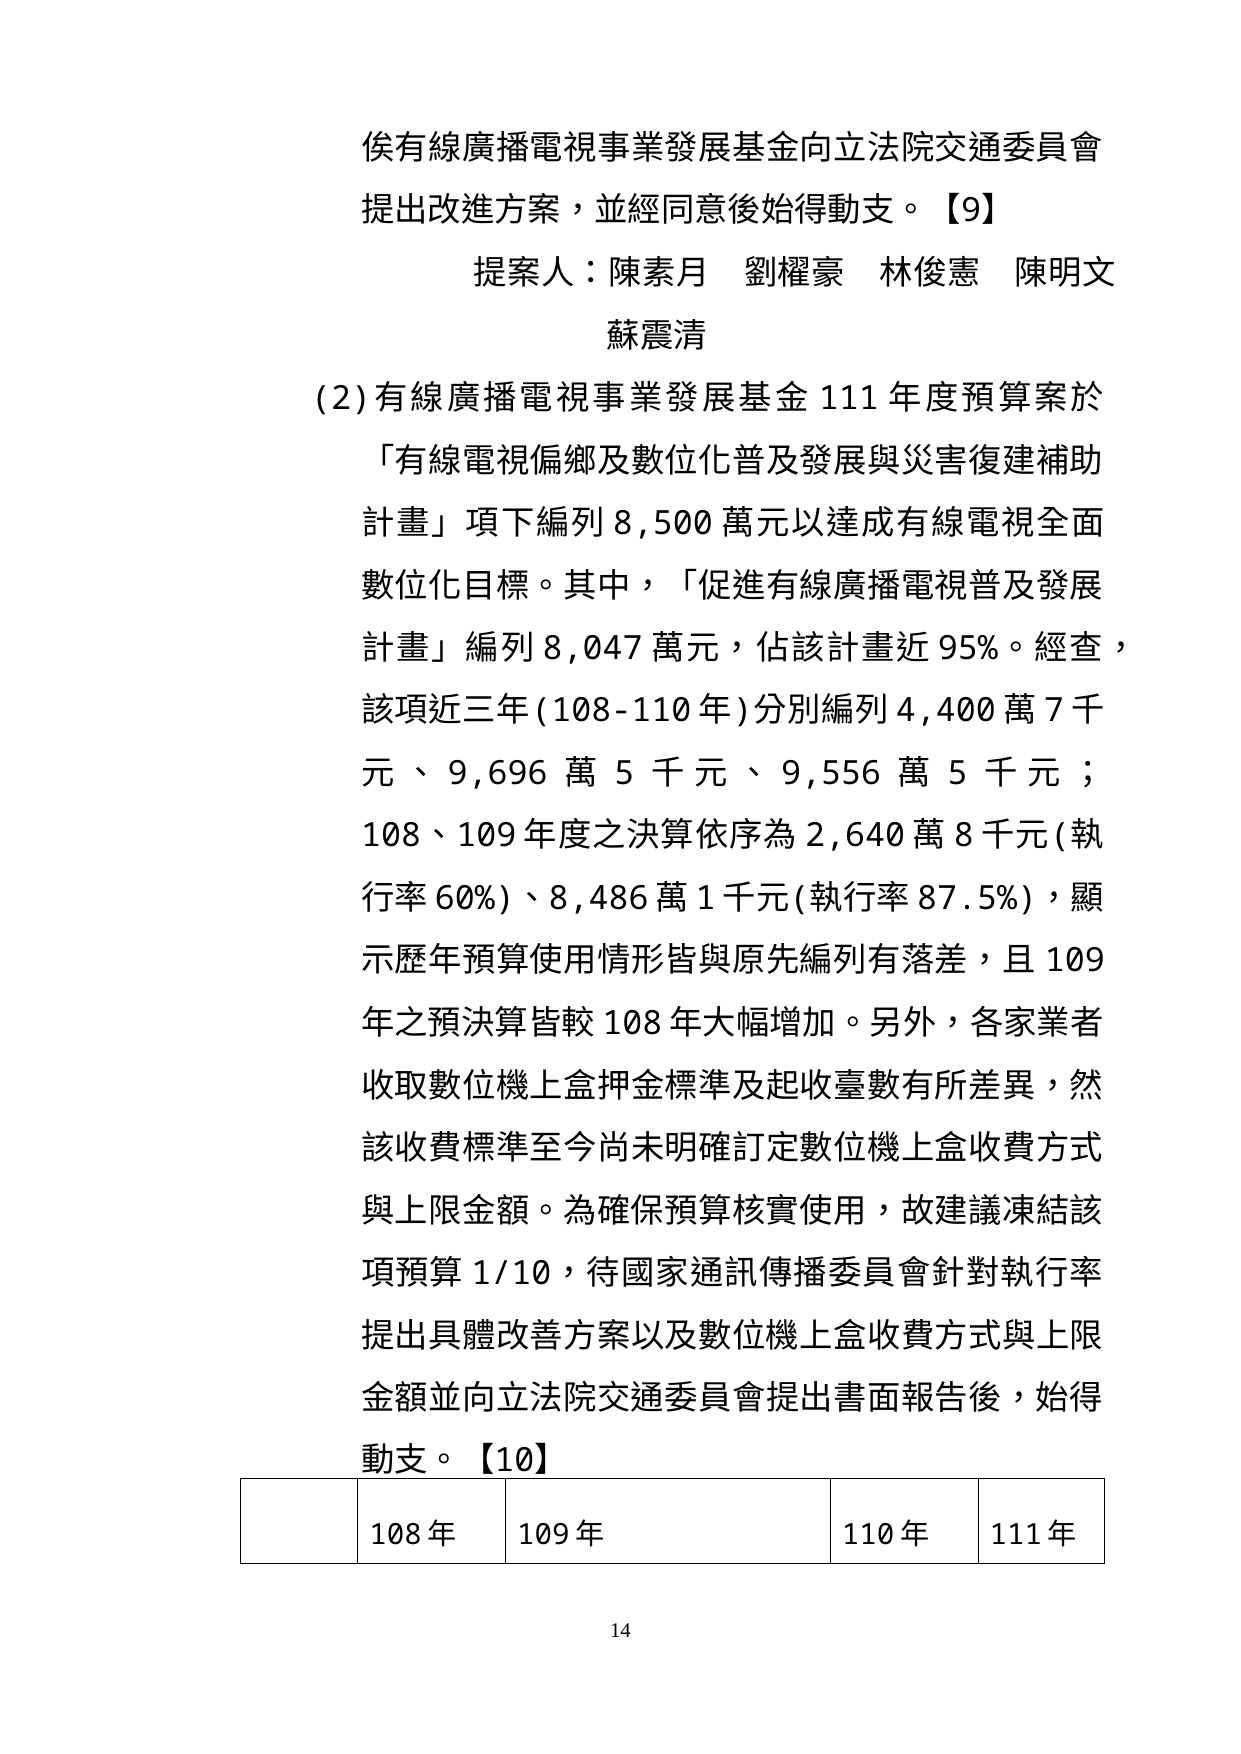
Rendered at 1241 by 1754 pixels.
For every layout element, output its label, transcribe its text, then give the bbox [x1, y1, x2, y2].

subtitle (1)有線廣電基金111年度預算案於「有線電視偏鄉及數位化普及發展與災害復建補助計畫」項下編列8,047萬元，以促進有線廣播電視普及發展，且有線電視系統經營者數位機上盒押金總金額達13億4,618萬6千元，各家業者收取標準及起收臺數略有差異，例如收取標準係每臺收取1,200元或800元、起收臺數為第三臺以上始收取或第二臺即收取，至退還或扣抵之規定，多數為退機時無息退還。然而「有線廣播電視系統經營者收費標準」自105年修正迄今，未針對系統經營者提供訂戶使用數位機上盒之方式及收費上限，訂定標準，但有線電視系統確已全面數位化，實應配合數位化進行相關修訂，以合時宜。爰提案凍結「有線電視偏鄉及數位化普及發展與災害復建補助計畫」1000萬元，俟有線廣播電視事業發展基金向立法院交通委員會提出改進方案，並經同意後始得動支。【9】 [311, 103, 1104, 228]
table_header 109年 [506, 1479, 830, 1563]
table_header [241, 1479, 357, 1563]
subtitle (2)有線廣播電視事業發展基金111年度預算案於「有線電視偏鄉及數位化普及發展與災害復建補助計畫」項下編列8,500萬元以達成有線電視全面數位化目標。其中，「促進有線廣播電視普及發展計畫」編列8,047萬元，佔該計畫近95%。經查，該項近三年(108-110年)分別編列4,400萬7千元、9,696萬5千元、9,556萬5千元； 108、109年度之決算依序為2,640萬8千元(執行率60%)、8,486萬1千元(執行率87.5%)，顯示歷年預算使用情形皆與原先編列有落差，且109年之預決算皆較108年大幅增加。另外，各家業者收取數位機上盒押金標準及起收臺數有所差異，然該收費標準至今尚未明確訂定數位機上盒收費方式與上限金額。為確保預算核實使用，故建議凍結該項預算1/10，待國家通訊傳播委員會針對執行率提出具體改善方案以及數位機上盒收費方式與上限金額並向立法院交通委員會提出書面報告後，始得動支。【10】 [311, 353, 1104, 1478]
table_header 111年 [979, 1479, 1104, 1563]
table_header 108年 [358, 1479, 505, 1563]
text 提案人：陳素月 劉櫂豪 林俊憲 陳明文 蘇震清 [473, 228, 1117, 353]
table_header 110年 [831, 1479, 978, 1563]
